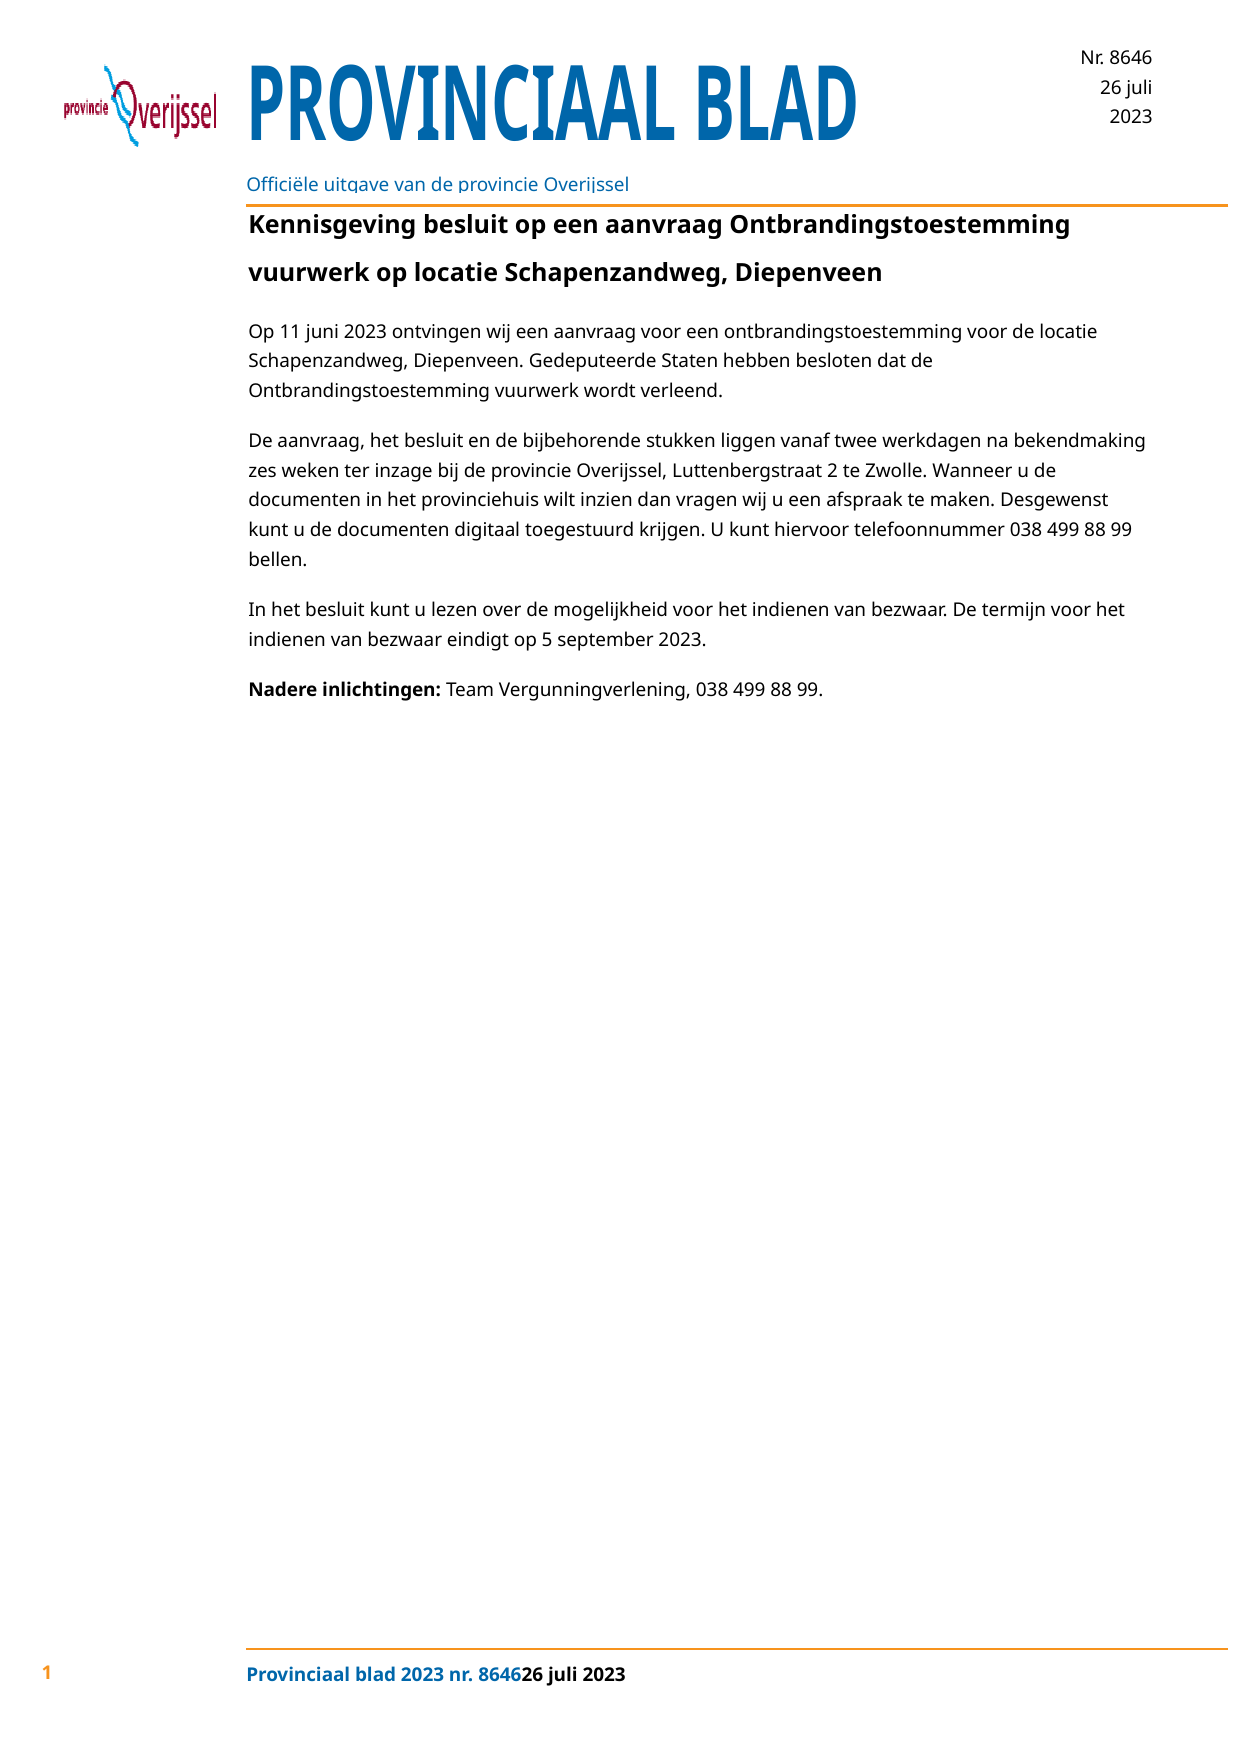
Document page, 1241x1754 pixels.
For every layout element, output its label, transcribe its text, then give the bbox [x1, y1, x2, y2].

text Kennisgeving besluit op een aanvraag Ontbrandingstoestemming vuurwerk op locatie Schapenzandweg, Diepenveen [248, 207, 1152, 288]
text Nadere inlichtingen: Team Vergunningverlening, 038 499 88 99. [248, 676, 1152, 702]
text De aanvraag, het besluit en de bijbehorende stukken liggen vanaf twee werkdagen na bekendmaking zes weken ter inzage bij de provincie Overijssel, Luttenbergstraat 2 te Zwolle. Wanneer u de documenten in het provinciehuis wilt inzien dan vragen wij u een afspraak te maken. Desgewenst kunt u de documenten digitaal toegestuurd krijgen. U kunt hiervoor telefoonnummer 038 499 88 99 bellen. [248, 427, 1152, 572]
picture [41, 47, 231, 172]
text In het besluit kunt u lezen over de mogelijkheid voor het indienen van bezwaar. De termijn voor het indienen van bezwaar eindigt op 5 september 2023. [248, 596, 1152, 652]
text Op 11 juni 2023 ontvingen wij een aanvraag voor een ontbrandingstoestemming voor de locatie Schapenzandweg, Diepenveen. Gedeputeerde Staten hebben besloten dat de Ontbrandingstoestemming vuurwerk wordt verleend. [248, 318, 1152, 403]
